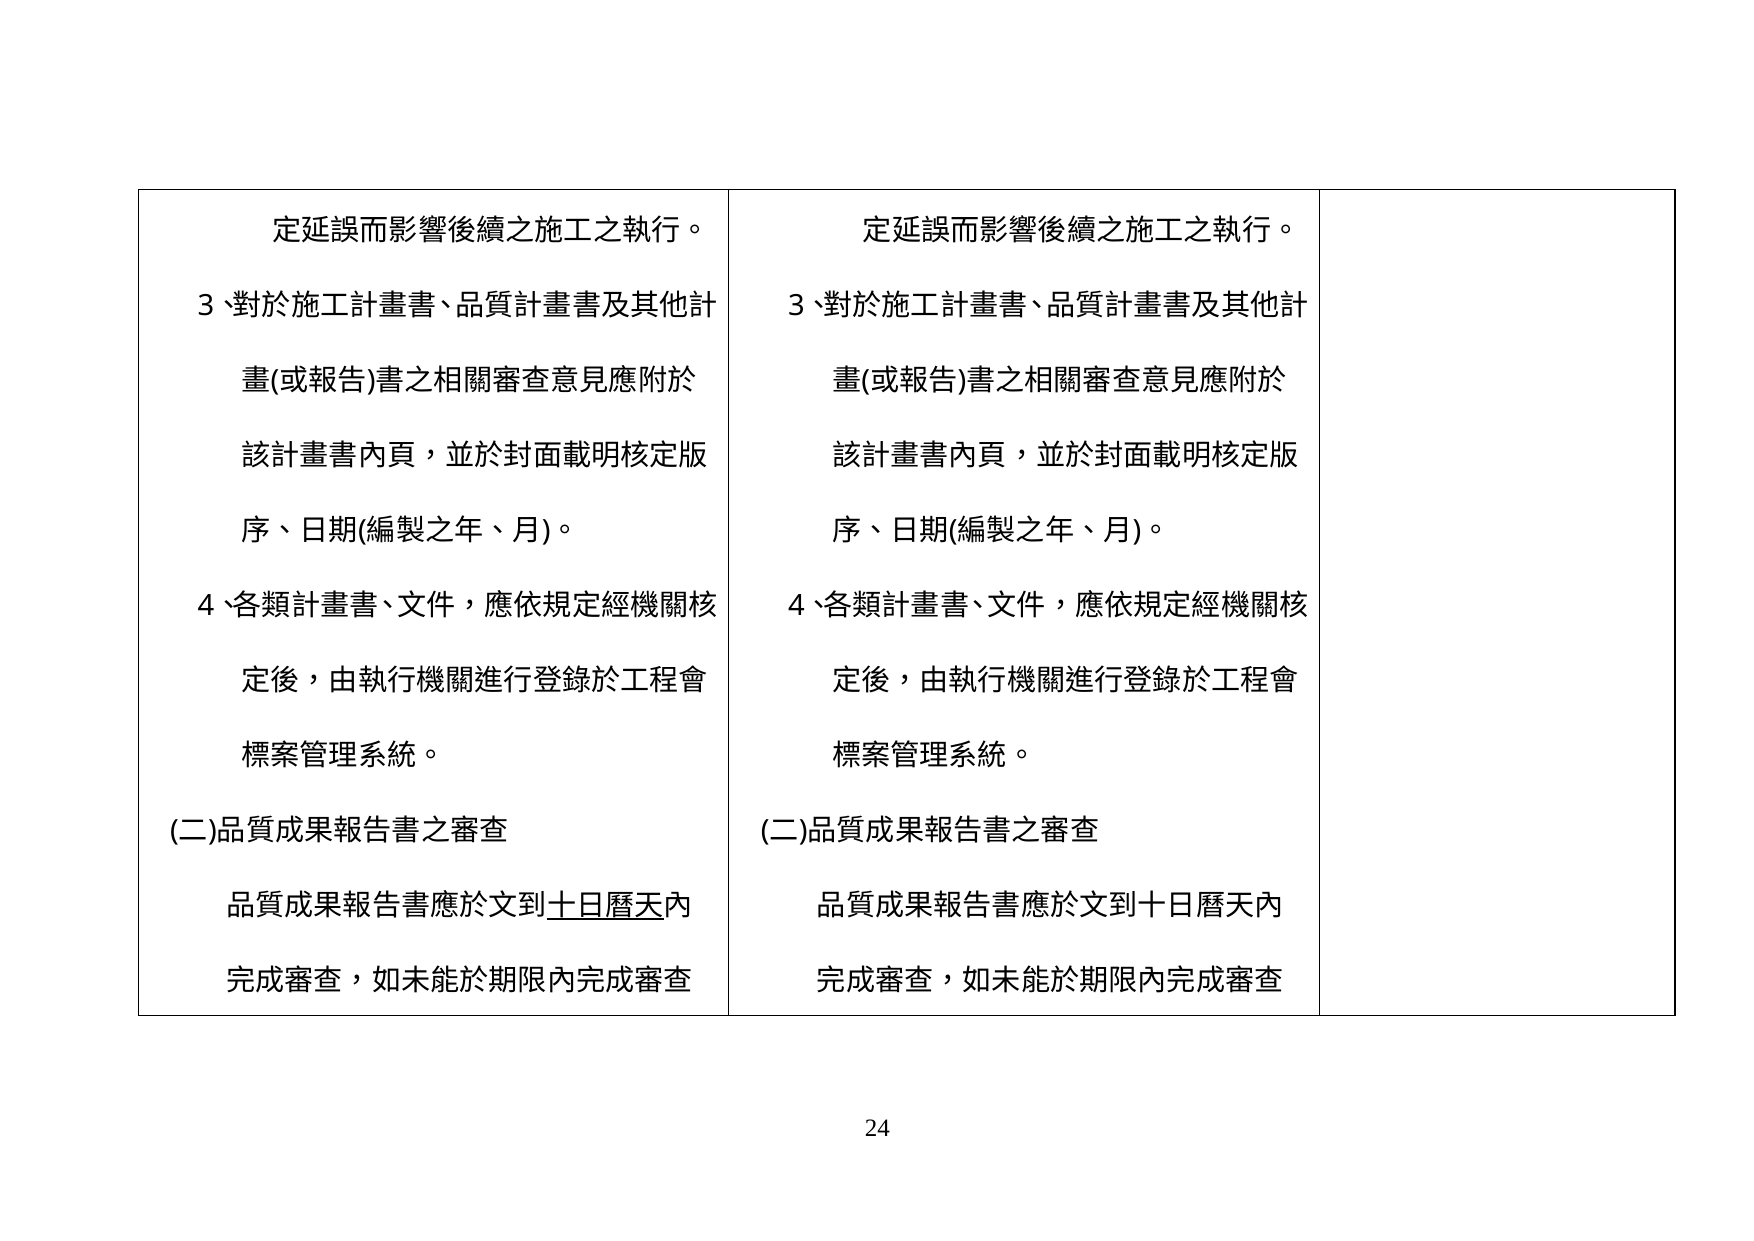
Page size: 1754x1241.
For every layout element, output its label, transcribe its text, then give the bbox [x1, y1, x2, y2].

table_cell [1320, 190, 1674, 1015]
table_cell 定延誤而影響後續之施工之執行。 3、對於施工計畫書、品質計畫書及其他計畫(或報告)書之相關審查意見應附於該計畫書內頁，並於封面載明核定版序、日期(編製之年、月)。 4、各類計畫書、文件，應依規定經機關核定後，由執行機關進行登錄於工程會標案管理系統。 (二)品質成果報告書之審查 品質成果報告書應於文到十日曆天內完成審查，如未能於期限內完成審查 [139, 190, 728, 1015]
table_cell 定延誤而影響後續之施工之執行。 3、對於施工計畫書、品質計畫書及其他計畫(或報告)書之相關審查意見應附於該計畫書內頁，並於封面載明核定版序、日期(編製之年、月)。 4、各類計畫書、文件，應依規定經機關核定後，由執行機關進行登錄於工程會標案管理系統。 (二)品質成果報告書之審查 品質成果報告書應於文到十日曆天內完成審查，如未能於期限內完成審查 [729, 190, 1319, 1015]
